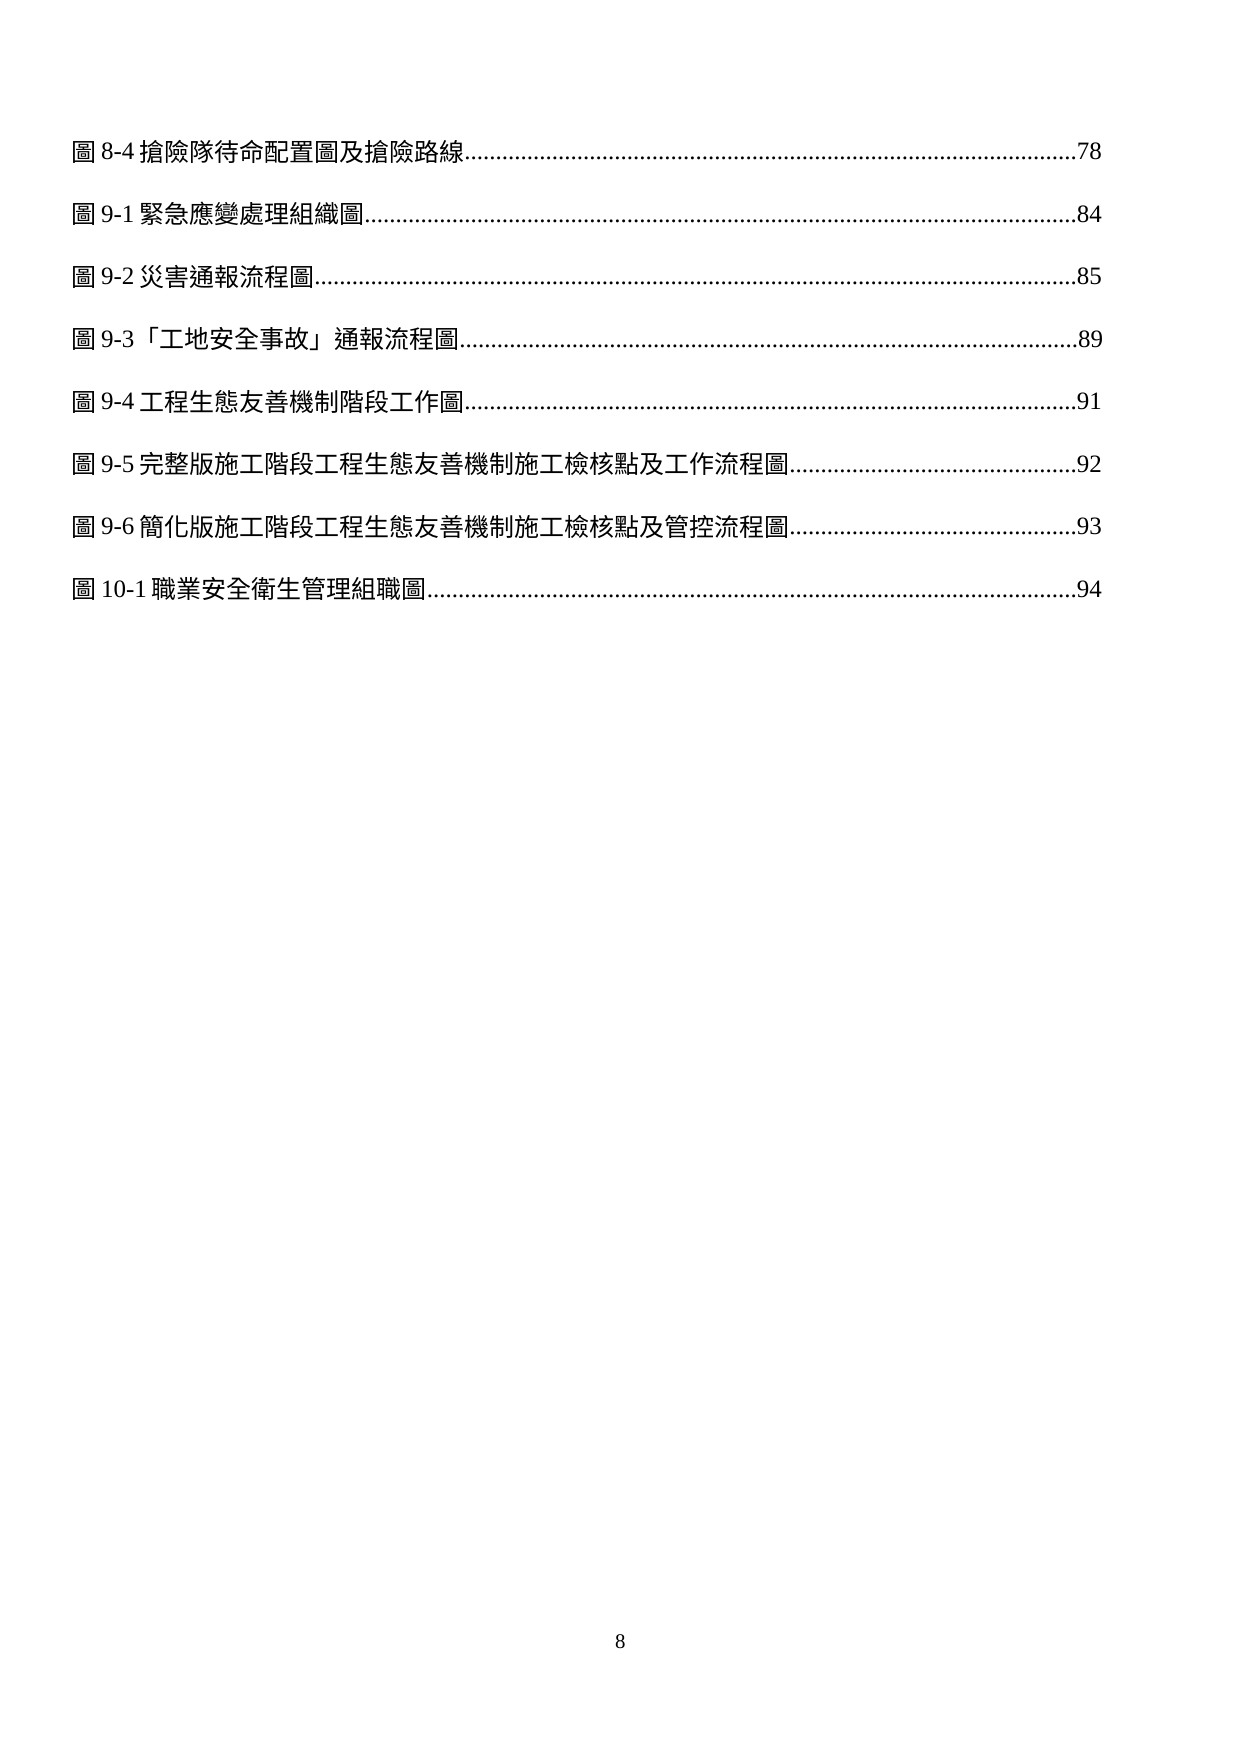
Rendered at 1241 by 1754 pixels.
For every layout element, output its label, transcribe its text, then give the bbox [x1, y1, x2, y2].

text 圖9-2災害通報流程圖..........................................................................................................................85 [71, 234, 1169, 296]
text 圖8-4搶險隊待命配置圖及搶險路線..................................................................................................78 [71, 109, 1169, 171]
text 圖9-1緊急應變處理組織圖..................................................................................................................84 [71, 171, 1169, 234]
text 圖9-4工程生態友善機制階段工作圖..................................................................................................91 [71, 359, 1169, 421]
text 圖9-3「工地安全事故」通報流程圖...................................................................................................89 [71, 296, 1169, 359]
text 圖9-5完整版施工階段工程生態友善機制施工檢核點及工作流程圖..............................................92 [71, 421, 1169, 484]
text 圖10-1職業安全衛生管理組職圖........................................................................................................94 [71, 546, 1169, 609]
text 圖9-6簡化版施工階段工程生態友善機制施工檢核點及管控流程圖..............................................93 [71, 484, 1169, 546]
